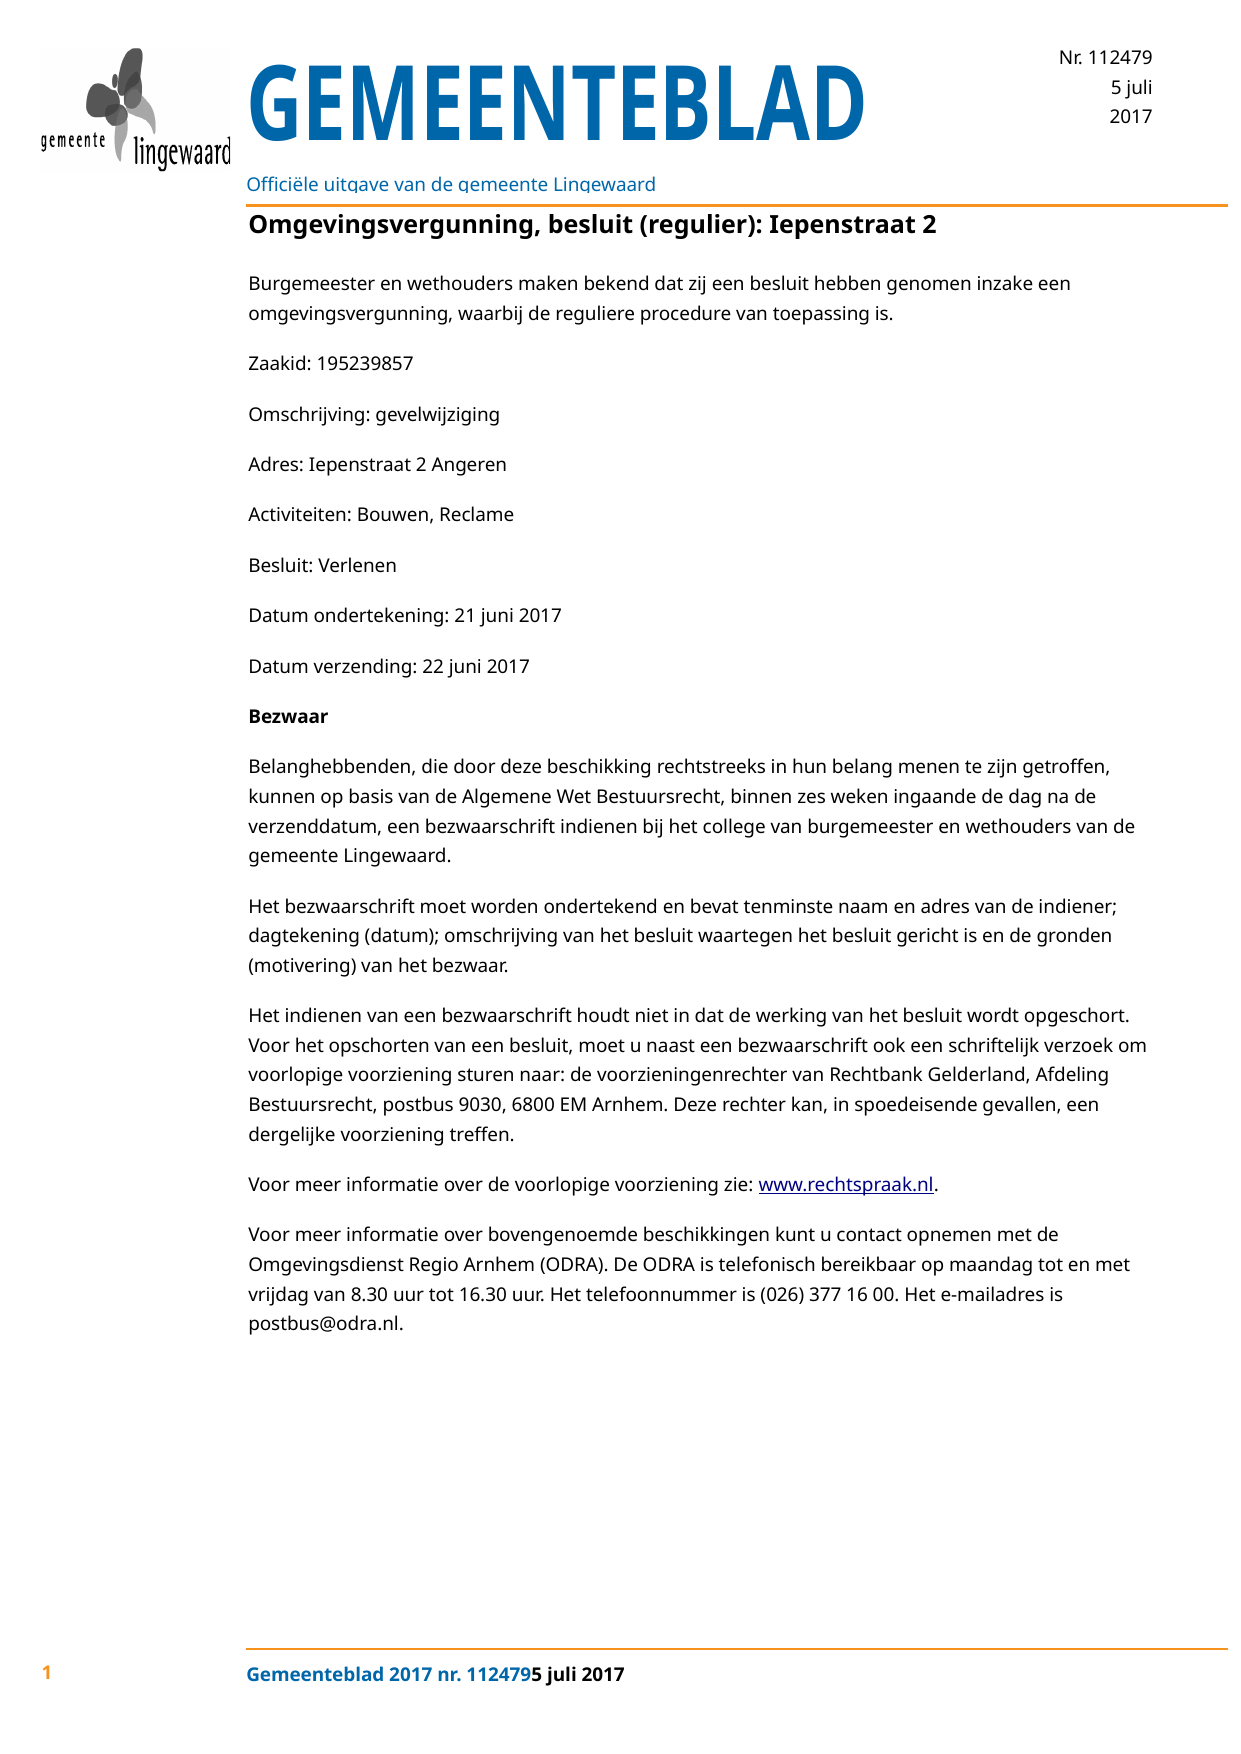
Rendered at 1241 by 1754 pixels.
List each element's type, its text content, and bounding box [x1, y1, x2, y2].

text Belanghebbenden, die door deze beschikking rechtstreeks in hun belang menen te zijn getroffen, kunnen op basis van de Algemene Wet Bestuursrecht, binnen zes weken ingaande de dag na de verzenddatum, een bezwaarschrift indienen bij het college van burgemeester en wethouders van de gemeente Lingewaard. [248, 754, 1152, 868]
text Voor meer informatie over de voorlopige voorziening zie: www.rechtspraak.nl. [248, 1171, 1152, 1197]
text Activiteiten: Bouwen, Reclame [248, 502, 1152, 527]
text Het indienen van een bezwaarschrift houdt niet in dat de werking van het besluit wordt opgeschort. Voor het opschorten van een besluit, moet u naast een bezwaarschrift ook een schriftelijk verzoek om voorlopige voorziening sturen naar: de voorzieningenrechter van Rechtbank Gelderland, Afdeling Bestuursrecht, postbus 9030, 6800 EM Arnhem. Deze rechter kan, in spoedeisende gevallen, een dergelijke voorziening treffen. [248, 1002, 1152, 1146]
text Datum verzending: 22 juni 2017 [248, 653, 1152, 678]
text Burgemeester en wethouders maken bekend dat zij een besluit hebben genomen inzake een omgevingsvergunning, waarbij de reguliere procedure van toepassing is. [248, 270, 1152, 326]
text Het bezwaarschrift moet worden ondertekend en bevat tenminste naam en adres van de indiener; dagtekening (datum); omschrijving van het besluit waartegen het besluit gericht is en de gronden (motivering) van het bezwaar. [248, 893, 1152, 978]
text Adres: Iepenstraat 2 Angeren [248, 451, 1152, 477]
text Omschrijving: gevelwijziging [248, 401, 1152, 426]
text Zaakid: 195239857 [248, 350, 1152, 376]
text Datum ondertekening: 21 juni 2017 [248, 602, 1152, 628]
text Omgevingsvergunning, besluit (regulier): Iepenstraat 2 [248, 207, 1152, 241]
picture [41, 47, 231, 172]
text Besluit: Verlenen [248, 552, 1152, 578]
text Voor meer informatie over bovengenoemde beschikkingen kunt u contact opnemen met de Omgevingsdienst Regio Arnhem (ODRA). De ODRA is telefonisch bereikbaar op maandag tot en met vrijdag van 8.30 uur tot 16.30 uur. Het telefoonnummer is (026) 377 16 00. Het e-mailadres is postbus@odra.nl. [248, 1222, 1152, 1336]
text Bezwaar [248, 703, 1152, 729]
